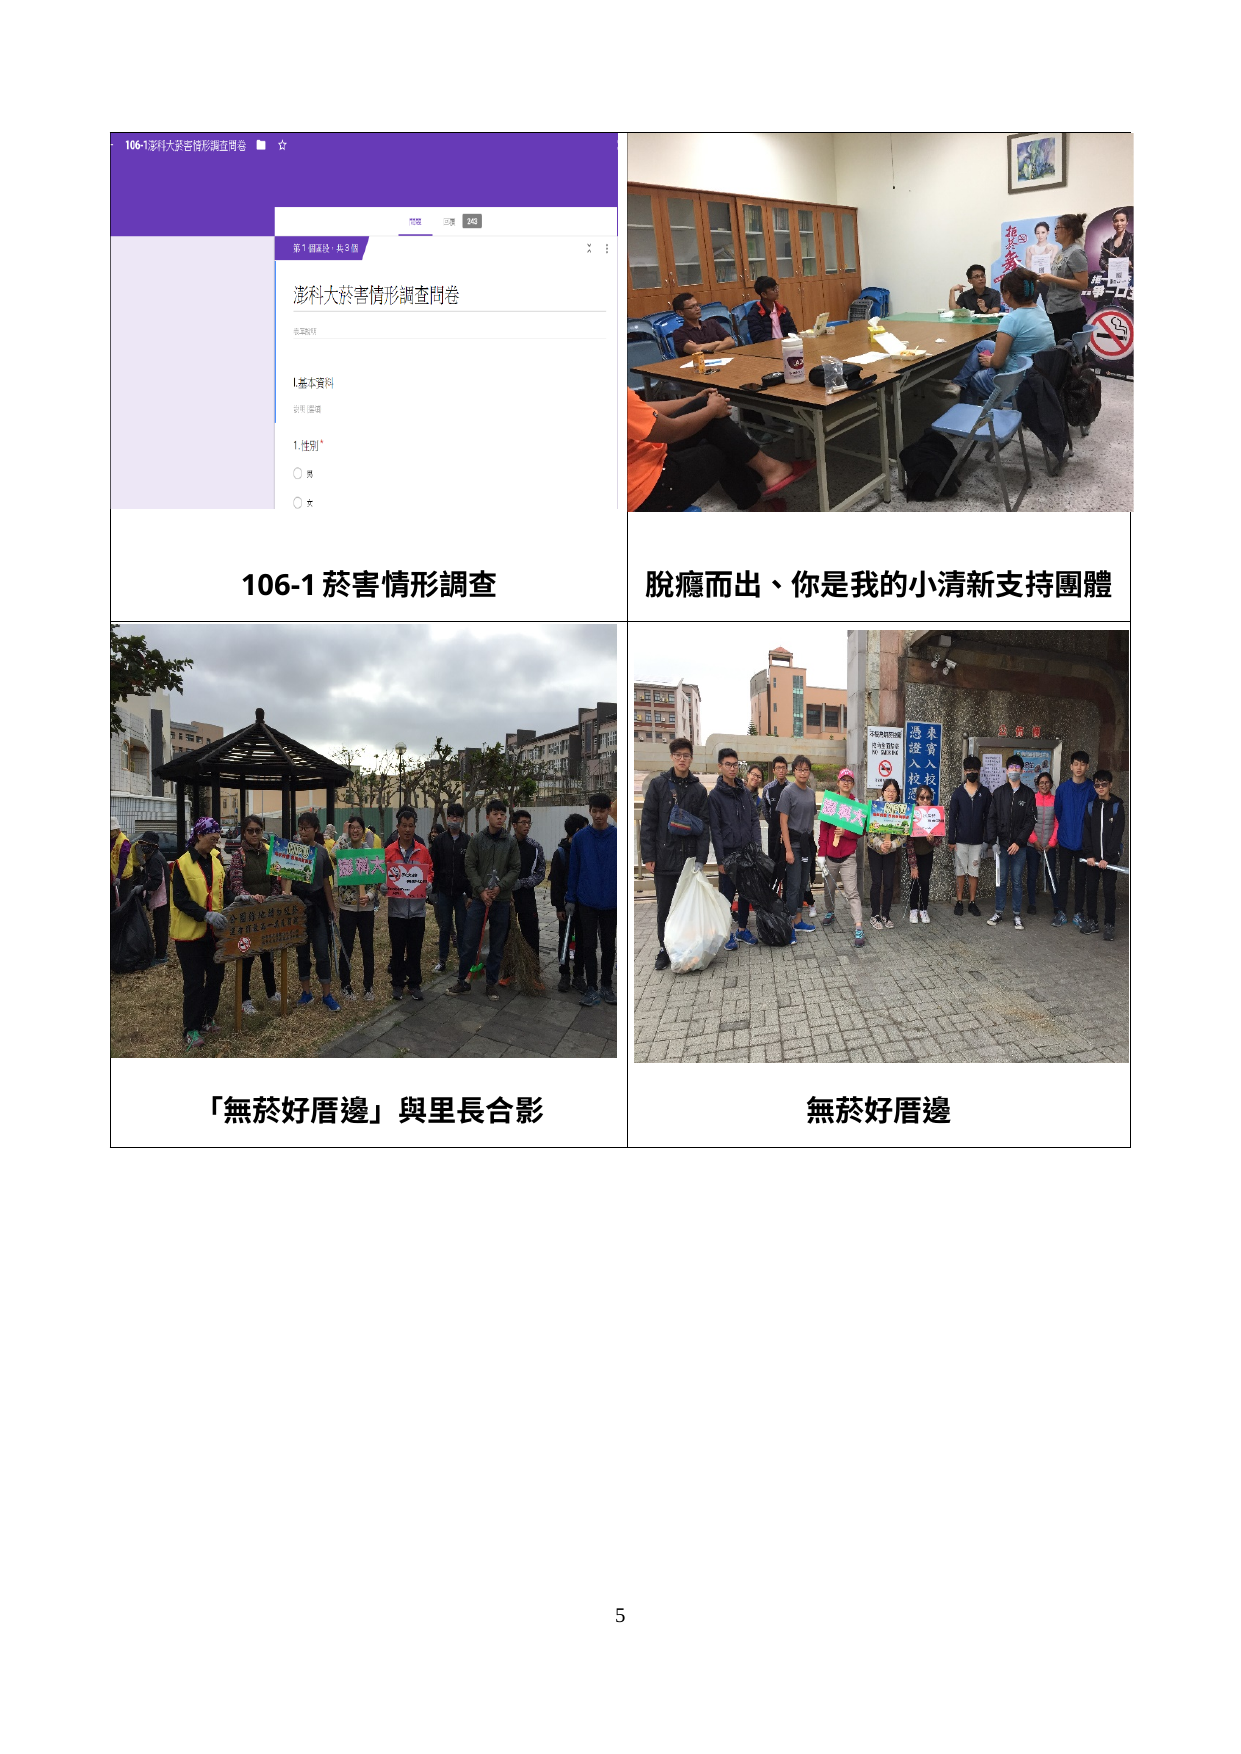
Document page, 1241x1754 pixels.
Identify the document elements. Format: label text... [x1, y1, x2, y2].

picture [110, 133, 618, 509]
table_cell 106-1菸害情形調查 [111, 133, 627, 621]
picture [634, 630, 1129, 1063]
picture [110, 624, 617, 1058]
table_cell 「無菸好厝邊」與里長合影 [111, 622, 627, 1147]
picture [627, 133, 1134, 512]
table_cell 無菸好厝邊 [628, 622, 1130, 1147]
table_cell 脫癮而出、你是我的小清新支持團體 [628, 512, 1130, 621]
